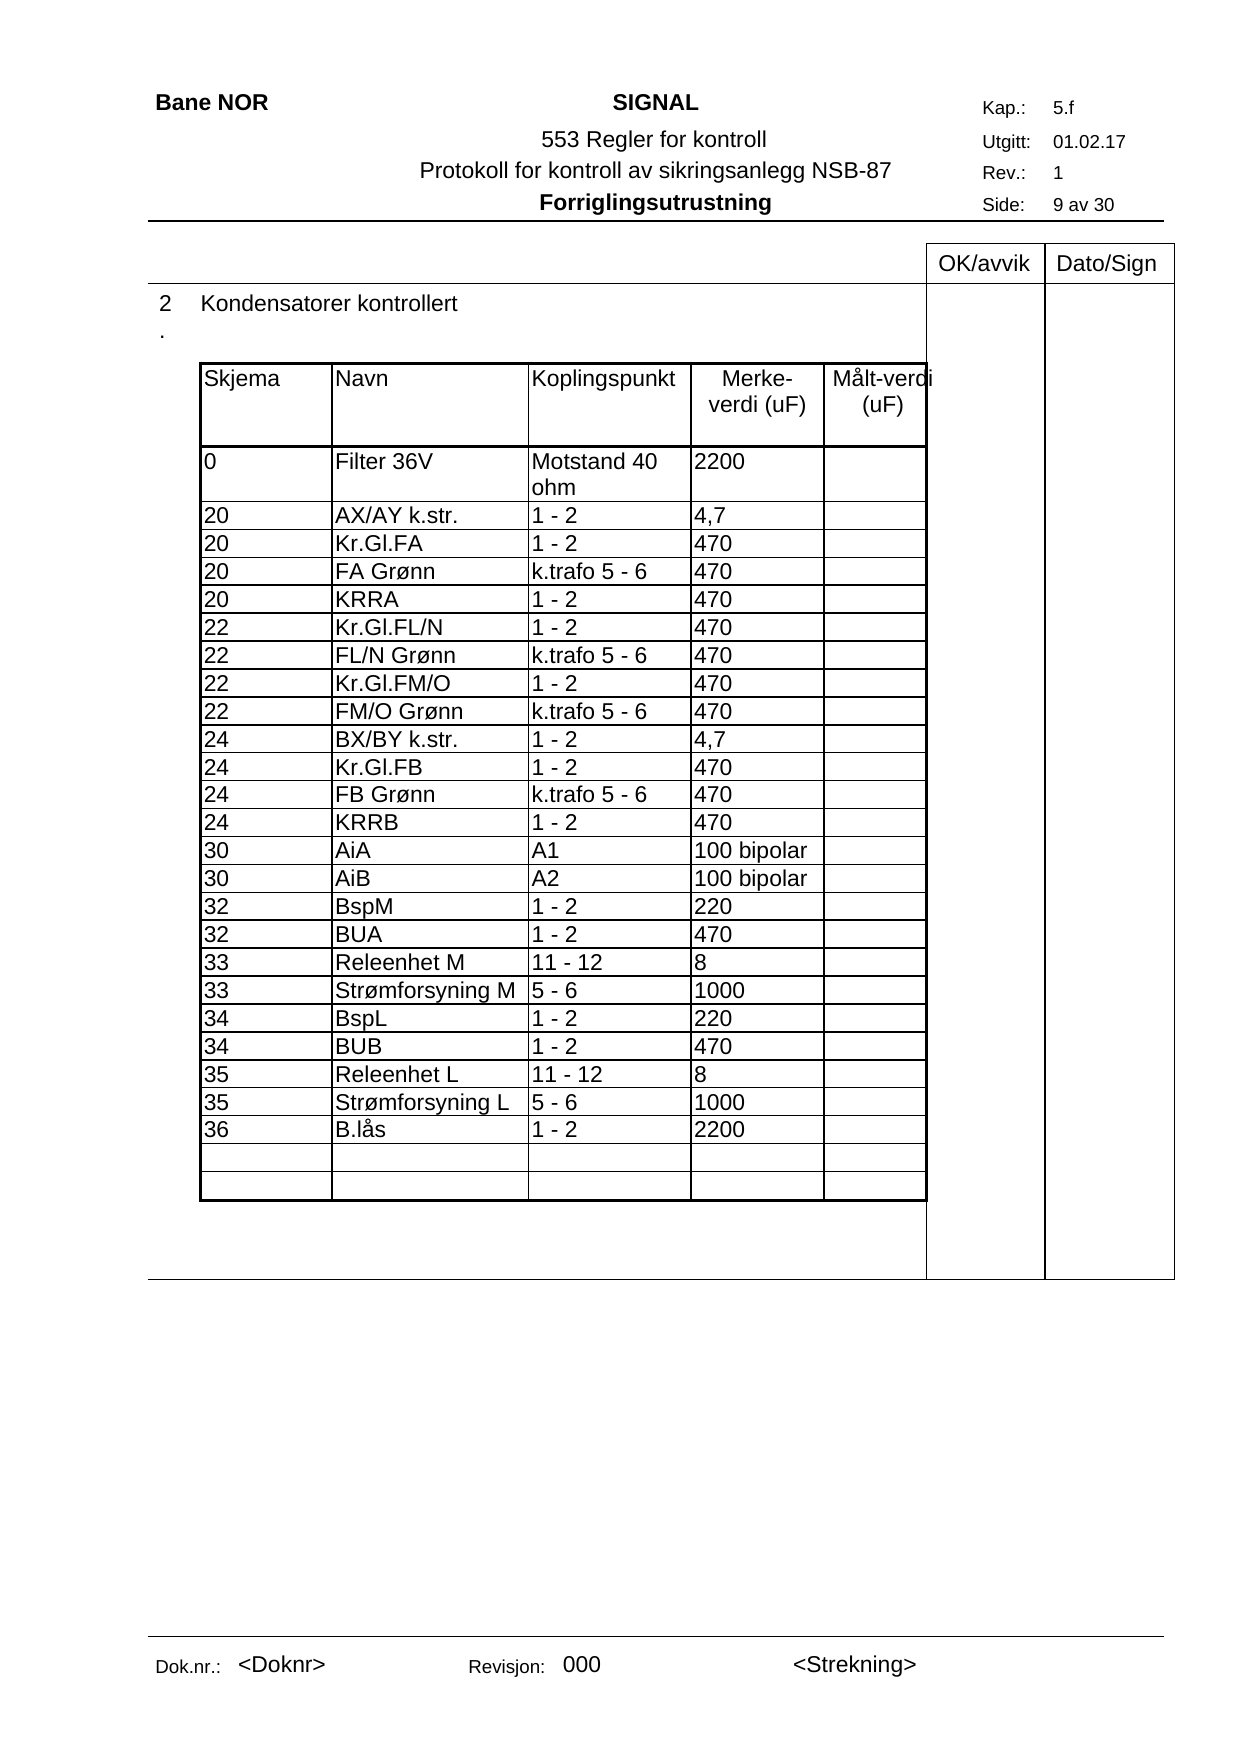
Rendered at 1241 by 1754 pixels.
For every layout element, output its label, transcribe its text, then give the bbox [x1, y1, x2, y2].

table_cell [825, 1061, 925, 1087]
table_cell BspL [333, 1005, 528, 1031]
table_cell [825, 670, 925, 696]
table_cell AX/AY k.str. [333, 502, 528, 528]
table_cell A2 [529, 865, 690, 891]
table_cell 22 [202, 698, 331, 724]
table_cell 220 [692, 1005, 823, 1031]
table_cell BUA [333, 921, 528, 947]
table_cell BUB [333, 1033, 528, 1059]
table_cell k.trafo 5 - 6 [529, 558, 690, 584]
table_cell 1 - 2 [529, 809, 690, 836]
table_cell [825, 949, 925, 975]
table_cell [333, 1144, 528, 1171]
table_cell [825, 837, 925, 863]
table_cell 470 [692, 1033, 823, 1059]
table_cell 470 [692, 614, 823, 640]
table_cell 1 - 2 [529, 614, 690, 640]
table_cell Kr.Gl.FM/O [333, 670, 528, 696]
table_cell [825, 726, 925, 752]
table_cell KRRB [333, 809, 528, 836]
table_cell [692, 1172, 823, 1198]
table_cell FB Grønn [333, 781, 528, 808]
table_cell k.trafo 5 - 6 [529, 781, 690, 808]
table_cell k.trafo 5 - 6 [529, 698, 690, 724]
table_cell [692, 1144, 823, 1171]
table_cell 30 [202, 865, 331, 891]
table_cell 11 - 12 [529, 1061, 690, 1087]
table_cell 470 [692, 558, 823, 584]
table_cell BspM [333, 893, 528, 919]
table_cell [825, 642, 925, 668]
table_cell Strømforsyning M [333, 977, 528, 1003]
table_cell Releenhet L [333, 1061, 528, 1087]
table_cell 24 [202, 809, 331, 836]
table_cell 33 [202, 949, 331, 975]
table_header [189, 243, 926, 283]
table_cell [825, 530, 925, 556]
table_cell Kr.Gl.FA [333, 530, 528, 556]
table_cell 1 - 2 [529, 921, 690, 947]
table_cell 1 - 2 [529, 1005, 690, 1031]
table_cell 1 - 2 [529, 753, 690, 780]
table_header Navn [333, 365, 528, 417]
table_cell k.trafo 5 - 6 [529, 642, 690, 668]
table_cell 470 [692, 670, 823, 696]
table_cell Kr.Gl.FL/N [333, 614, 528, 640]
table_cell Kr.Gl.FB [333, 753, 528, 780]
table_header Målt-verdi (uF) [825, 365, 925, 417]
table_cell 2. [148, 284, 189, 1279]
table_cell [333, 1172, 528, 1198]
table_cell [825, 1005, 925, 1031]
table_cell [825, 698, 925, 724]
table_cell Filter 36V [333, 448, 528, 501]
table_cell 470 [692, 781, 823, 808]
table_cell 22 [202, 614, 331, 640]
table_cell 1 - 2 [529, 586, 690, 612]
table_cell 470 [692, 753, 823, 780]
table_cell [825, 781, 925, 808]
table_cell [202, 1144, 331, 1171]
table_cell AiA [333, 837, 528, 863]
table_cell 5 - 6 [529, 977, 690, 1003]
table_cell 33 [202, 977, 331, 1003]
table_cell 34 [202, 1033, 331, 1059]
table_cell [825, 448, 925, 501]
table_cell 1 - 2 [529, 893, 690, 919]
table_cell Strømforsyning L [333, 1088, 528, 1115]
table_cell [825, 1116, 925, 1143]
table_header Skjema [202, 365, 331, 417]
table_cell 30 [202, 837, 331, 863]
table_cell 5 - 6 [529, 1088, 690, 1115]
table_cell 470 [692, 809, 823, 836]
table_cell A1 [529, 837, 690, 863]
table_header Dato/Sign [1046, 244, 1174, 283]
table_cell 100 bipolar [692, 865, 823, 891]
table_cell [825, 865, 925, 891]
table_cell Motstand 40 ohm [529, 448, 690, 501]
table_cell [825, 1088, 925, 1115]
table_cell [927, 284, 1044, 1279]
table_cell 34 [202, 1005, 331, 1031]
table_cell Kondensatorer kontrollert [189, 284, 926, 1279]
table_cell 20 [202, 530, 331, 556]
table_cell [529, 418, 690, 445]
table_cell [825, 977, 925, 1003]
table_cell [825, 502, 925, 528]
table_cell 8 [692, 949, 823, 975]
table_header Koplingspunkt [529, 365, 690, 417]
table_cell 100 bipolar [692, 837, 823, 863]
table_cell 0 [202, 448, 331, 501]
table_cell 35 [202, 1088, 331, 1115]
table_cell 2200 [692, 1116, 823, 1143]
table_cell [1046, 284, 1174, 1279]
table_cell 1 - 2 [529, 1116, 690, 1143]
table_cell 1000 [692, 977, 823, 1003]
table_cell [825, 1144, 925, 1171]
table_cell [333, 418, 528, 445]
table_cell [529, 1144, 690, 1171]
table_cell 35 [202, 1061, 331, 1087]
table_cell [692, 418, 823, 445]
table_cell 470 [692, 921, 823, 947]
table_cell 1 - 2 [529, 530, 690, 556]
table_cell 1 - 2 [529, 502, 690, 528]
table_cell [202, 1172, 331, 1198]
table_cell 1 - 2 [529, 670, 690, 696]
table_cell B.lås [333, 1116, 528, 1143]
table_cell FA Grønn [333, 558, 528, 584]
table_cell [825, 893, 925, 919]
table_cell 20 [202, 558, 331, 584]
table_cell 470 [692, 642, 823, 668]
table_cell 1 - 2 [529, 1033, 690, 1059]
table_cell BX/BY k.str. [333, 726, 528, 752]
table_cell 220 [692, 893, 823, 919]
table_cell 36 [202, 1116, 331, 1143]
table_header OK/avvik [927, 244, 1044, 283]
table_cell KRRA [333, 586, 528, 612]
table_cell FL/N Grønn [333, 642, 528, 668]
table_cell 20 [202, 586, 331, 612]
table_cell [202, 418, 331, 445]
table_cell Releenhet M [333, 949, 528, 975]
table_cell [825, 558, 925, 584]
table_header Merke- verdi (uF) [692, 365, 823, 417]
table_cell 4,7 [692, 726, 823, 752]
table_cell 8 [692, 1061, 823, 1087]
table_cell 4,7 [692, 502, 823, 528]
table_cell 32 [202, 893, 331, 919]
table_cell [825, 418, 925, 445]
table_cell 24 [202, 726, 331, 752]
table_cell 1 - 2 [529, 726, 690, 752]
table_cell [825, 614, 925, 640]
table_cell FM/O Grønn [333, 698, 528, 724]
table_cell 22 [202, 642, 331, 668]
table_cell 32 [202, 921, 331, 947]
table_cell [825, 753, 925, 780]
table_cell 24 [202, 753, 331, 780]
table_cell [825, 1033, 925, 1059]
table_cell 11 - 12 [529, 949, 690, 975]
table_cell 2200 [692, 448, 823, 501]
table_cell [825, 586, 925, 612]
table_cell 470 [692, 586, 823, 612]
table_cell [825, 1172, 925, 1198]
table_cell 1000 [692, 1088, 823, 1115]
table_cell 22 [202, 670, 331, 696]
table_cell 470 [692, 530, 823, 556]
table_cell [529, 1172, 690, 1198]
table_cell 20 [202, 502, 331, 528]
table_header [148, 243, 189, 283]
table_cell [825, 921, 925, 947]
table_cell [825, 809, 925, 836]
table_cell 24 [202, 781, 331, 808]
table_cell 470 [692, 698, 823, 724]
table_cell AiB [333, 865, 528, 891]
